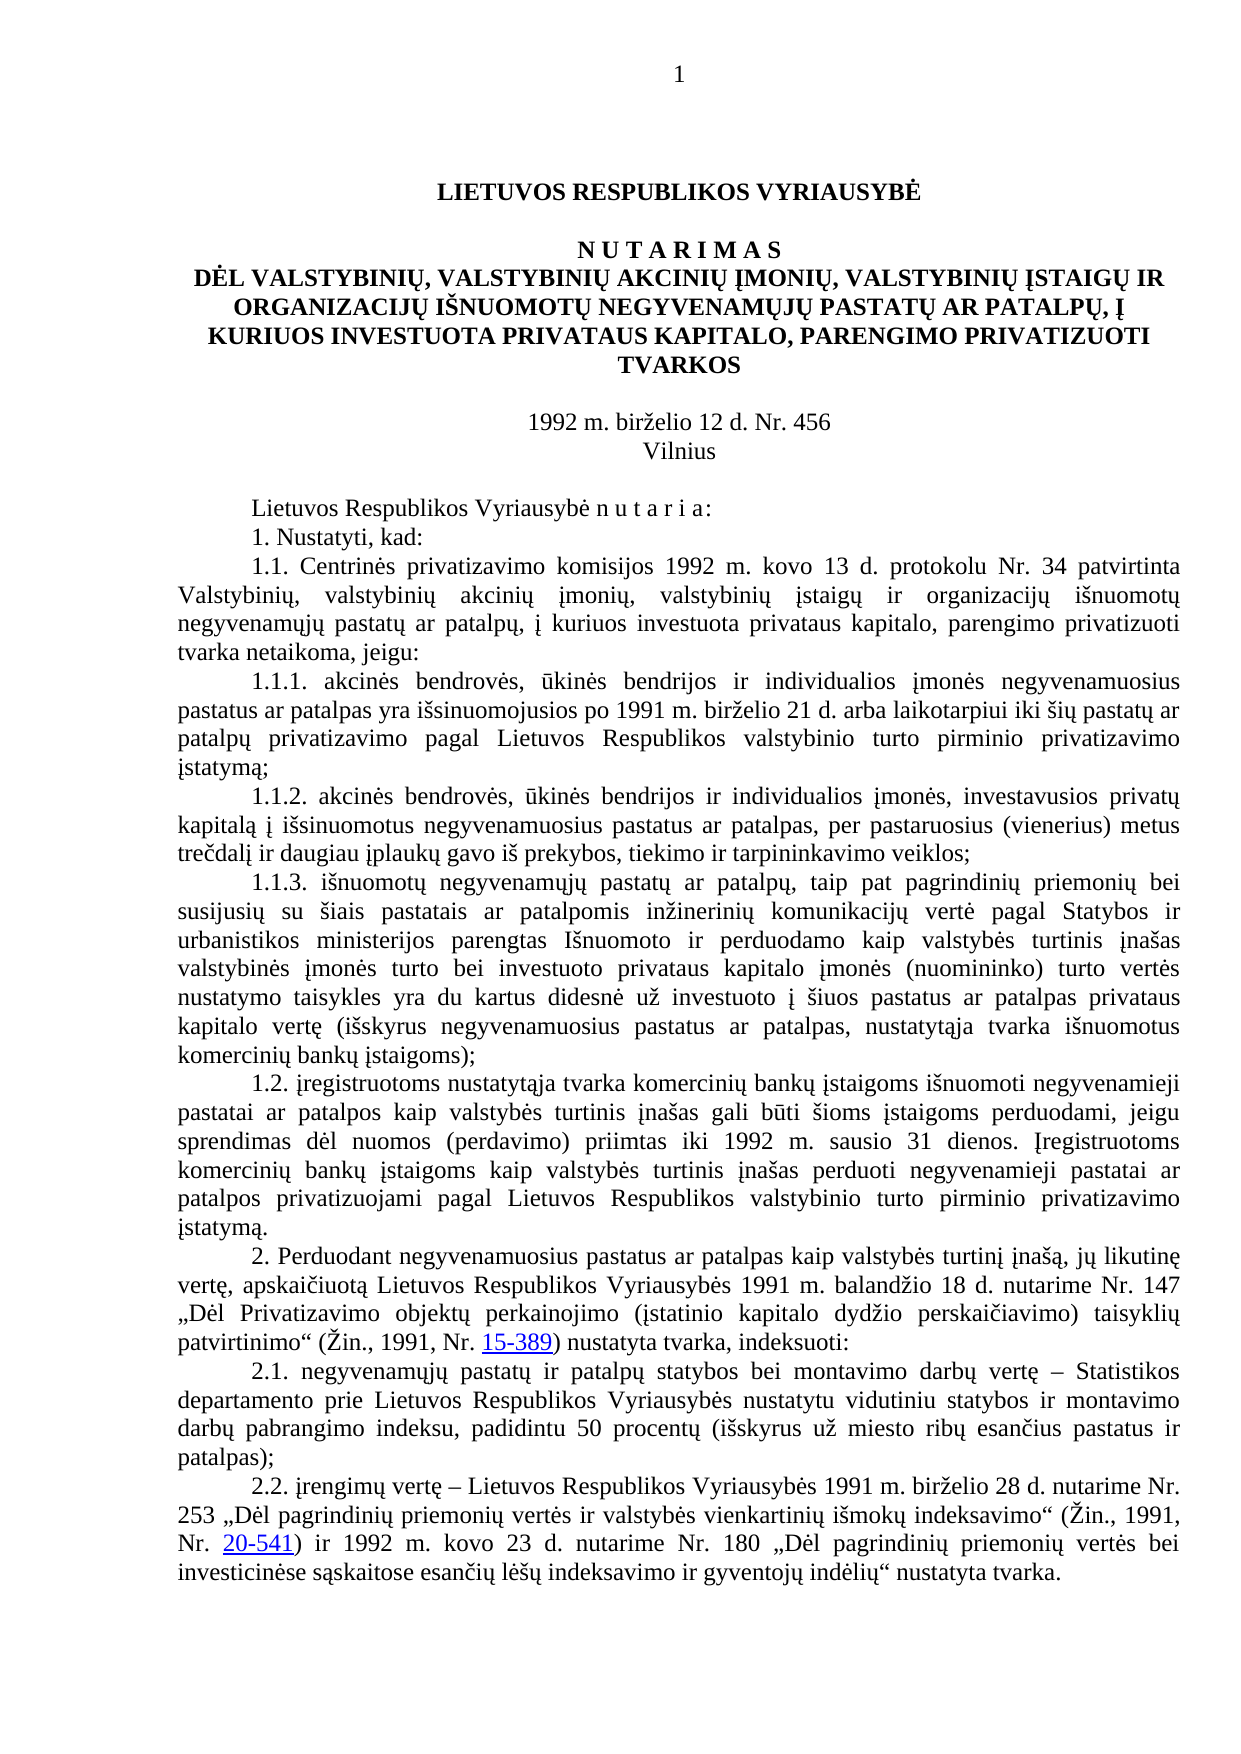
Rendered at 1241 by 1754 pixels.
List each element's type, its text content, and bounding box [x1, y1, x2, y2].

text DĖL VALSTYBINIŲ, VALSTYBINIŲ AKCINIŲ ĮMONIŲ, VALSTYBINIŲ ĮSTAIGŲ IR ORGANIZACIJŲ IŠNUOMOTŲ NEGYVENAMŲJŲ PASTATŲ AR PATALPŲ, Į KURIUOS INVESTUOTA PRIVATAUS KAPITALO, PARENGIMO PRIVATIZUOTI TVARKOS [177, 263, 1181, 378]
text 2.2. įrengimų vertę – Lietuvos Respublikos Vyriausybės 1991 m. birželio 28 d. nutarime Nr. 253 „Dėl pagrindinių priemonių vertės ir valstybės vienkartinių išmokų indeksavimo“ (Žin., 1991, Nr. 20-541) ir 1992 m. kovo 23 d. nutarime Nr. 180 „Dėl pagrindinių priemonių vertės bei investicinėse sąskaitose esančių lėšų indeksavimo ir gyventojų indėlių“ nustatyta tvarka. [177, 1471, 1181, 1586]
text 1.1. Centrinės privatizavimo komisijos 1992 m. kovo 13 d. protokolu Nr. 34 patvirtinta Valstybinių, valstybinių akcinių įmonių, valstybinių įstaigų ir organizacijų išnuomotų negyvenamųjų pastatų ar patalpų, į kuriuos investuota privataus kapitalo, parengimo privatizuoti tvarka netaikoma, jeigu: [177, 551, 1181, 666]
text 2. Perduodant negyvenamuosius pastatus ar patalpas kaip valstybės turtinį įnašą, jų likutinę vertę, apskaičiuotą Lietuvos Respublikos Vyriausybės 1991 m. balandžio 18 d. nutarime Nr. 147 „Dėl Privatizavimo objektų perkainojimo (įstatinio kapitalo dydžio perskaičiavimo) taisyklių patvirtinimo“ (Žin., 1991, Nr. 15-389) nustatyta tvarka, indeksuoti: [177, 1241, 1181, 1356]
text 1.1.1. akcinės bendrovės, ūkinės bendrijos ir individualios įmonės negyvenamuosius pastatus ar patalpas yra išsinuomojusios po 1991 m. birželio 21 d. arba laikotarpiui iki šių pastatų ar patalpų privatizavimo pagal Lietuvos Respublikos valstybinio turto pirminio privatizavimo įstatymą; [177, 666, 1181, 781]
text 1. Nustatyti, kad: [177, 522, 1181, 551]
text 1.2. įregistruotoms nustatytąja tvarka komercinių bankų įstaigoms išnuomoti negyvenamieji pastatai ar patalpos kaip valstybės turtinis įnašas gali būti šioms įstaigoms perduodami, jeigu sprendimas dėl nuomos (perdavimo) priimtas iki 1992 m. sausio 31 dienos. Įregistruotoms komercinių bankų įstaigoms kaip valstybės turtinis įnašas perduoti negyvenamieji pastatai ar patalpos privatizuojami pagal Lietuvos Respublikos valstybinio turto pirminio privatizavimo įstatymą. [177, 1068, 1181, 1241]
text 2.1. negyvenamųjų pastatų ir patalpų statybos bei montavimo darbų vertę – Statistikos departamento prie Lietuvos Respublikos Vyriausybės nustatytu vidutiniu statybos ir montavimo darbų pabrangimo indeksu, padidintu 50 procentų (išskyrus už miesto ribų esančius pastatus ir patalpas); [177, 1356, 1181, 1471]
text 1.1.3. išnuomotų negyvenamųjų pastatų ar patalpų, taip pat pagrindinių priemonių bei susijusių su šiais pastatais ar patalpomis inžinerinių komunikacijų vertė pagal Statybos ir urbanistikos ministerijos parengtas Išnuomoto ir perduodamo kaip valstybės turtinis įnašas valstybinės įmonės turto bei investuoto privataus kapitalo įmonės (nuomininko) turto vertės nustatymo taisykles yra du kartus didesnė už investuoto į šiuos pastatus ar patalpas privataus kapitalo vertę (išskyrus negyvenamuosius pastatus ar patalpas, nustatytąja tvarka išnuomotus komercinių bankų įstaigoms); [177, 867, 1181, 1068]
text Vilnius [177, 436, 1181, 465]
text 1992 m. birželio 12 d. Nr. 456 [177, 407, 1181, 436]
text LIETUVOS RESPUBLIKOS VYRIAUSYBĖ [177, 177, 1181, 206]
text 1.1.2. akcinės bendrovės, ūkinės bendrijos ir individualios įmonės, investavusios privatų kapitalą į išsinuomotus negyvenamuosius pastatus ar patalpas, per pastaruosius (vienerius) metus trečdalį ir daugiau įplaukų gavo iš prekybos, tiekimo ir tarpininkavimo veiklos; [177, 781, 1181, 867]
text N U T A R I M A S [177, 235, 1181, 263]
text Lietuvos Respublikos Vyriausybė nutaria: [177, 493, 1181, 522]
